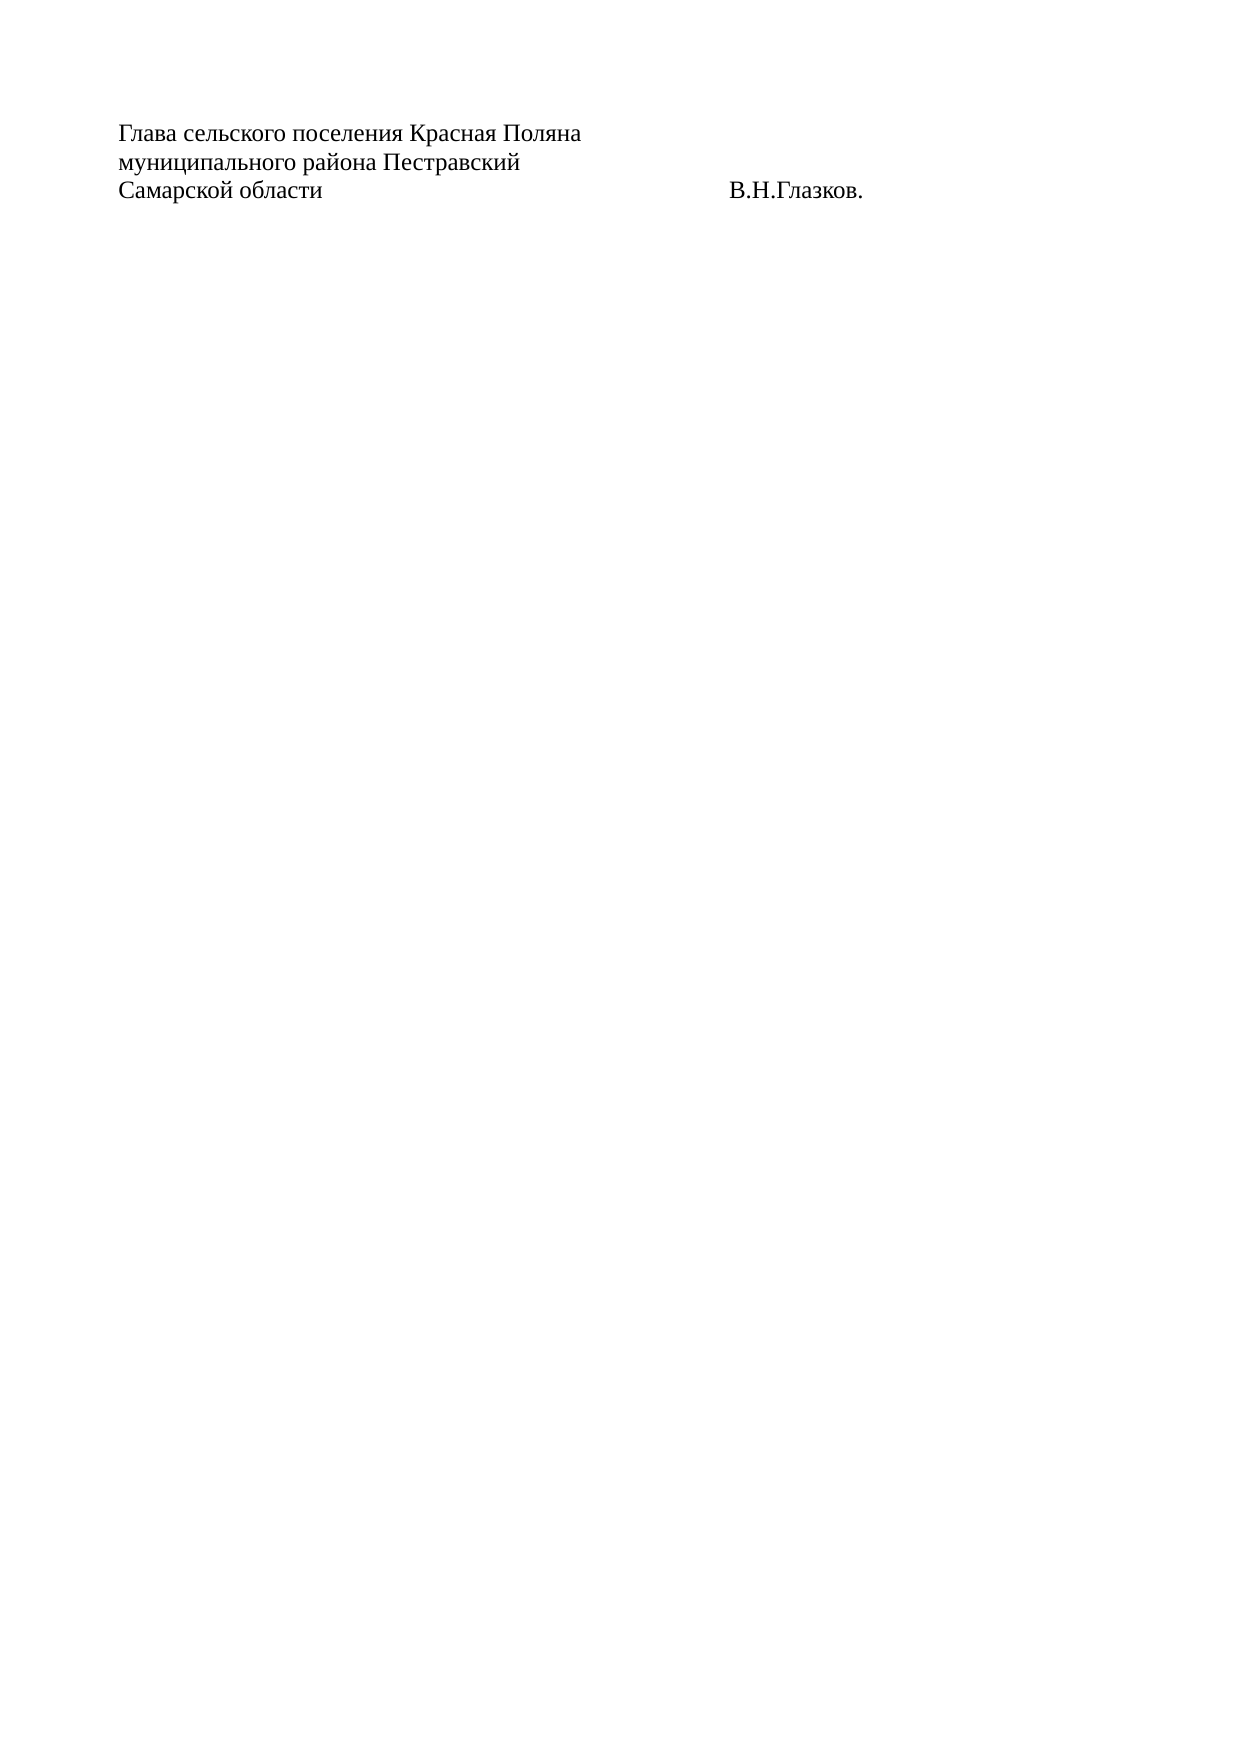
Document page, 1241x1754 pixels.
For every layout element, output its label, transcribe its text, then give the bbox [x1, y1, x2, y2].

text Самарской области В.Н.Глазков. [118, 176, 1122, 204]
text муниципального района Пестравский [118, 147, 1122, 176]
text Глава сельского поселения Красная Поляна [118, 118, 1122, 147]
